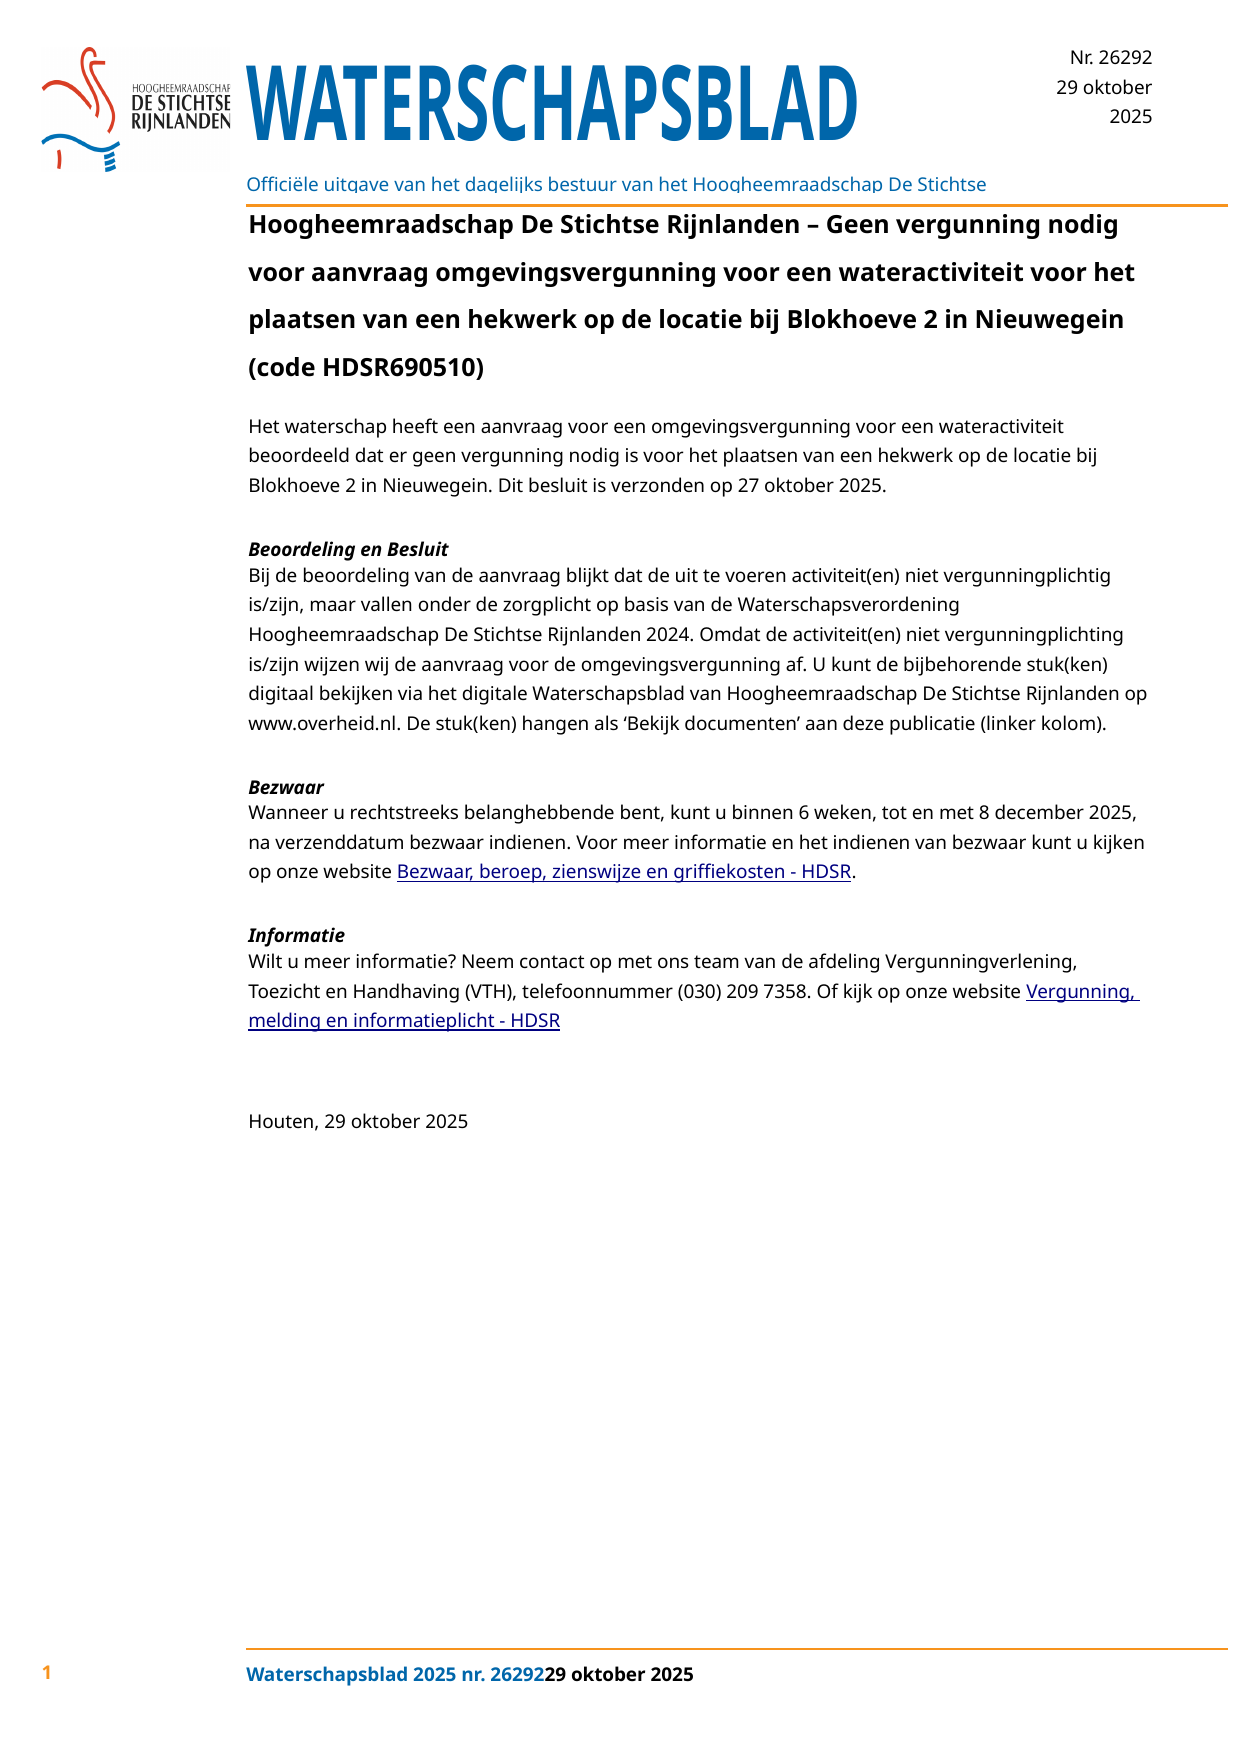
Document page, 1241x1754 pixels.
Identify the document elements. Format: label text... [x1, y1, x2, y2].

text Houten, 29 oktober 2025 [248, 1108, 1152, 1134]
text Bij de beoordeling van de aanvraag blijkt dat de uit te voeren activiteit(en) niet vergunningplichtig is/zijn, maar vallen onder de zorgplicht op basis van de Waterschapsverordening Hoogheemraadschap De Stichtse Rijnlanden 2024. Omdat de activiteit(en) niet vergunningplichting is/zijn wijzen wij de aanvraag voor de omgevingsvergunning af. U kunt de bijbehorende stuk(ken) digitaal bekijken via het digitale Waterschapsblad van Hoogheemraadschap De Stichtse Rijnlanden op www.overheid.nl. De stuk(ken) hangen als ‘Bekijk documenten’ aan deze publicatie (linker kolom). [248, 562, 1152, 736]
text Beoordeling en Besluit [248, 536, 1152, 562]
text Wilt u meer informatie? Neem contact op met ons team van de afdeling Vergunningverlening, Toezicht en Handhaving (VTH), telefoonnummer (030) 209 7358. Of kijk op onze website Vergunning, melding en informatieplicht - HDSR [248, 948, 1152, 1033]
picture [41, 47, 231, 172]
text Bezwaar [248, 774, 1152, 799]
text Het waterschap heeft een aanvraag voor een omgevingsvergunning voor een wateractiviteit beoordeeld dat er geen vergunning nodig is voor het plaatsen van een hekwerk op de locatie bij Blokhoeve 2 in Nieuwegein. Dit besluit is verzonden op 27 oktober 2025. [248, 413, 1152, 498]
text Hoogheemraadschap De Stichtse Rijnlanden – Geen vergunning nodig voor aanvraag omgevingsvergunning voor een wateractiviteit voor het plaatsen van een hekwerk op de locatie bij Blokhoeve 2 in Nieuwegein (code HDSR690510) [248, 207, 1152, 384]
text Informatie [248, 923, 1152, 948]
text Wanneer u rechtstreeks belanghebbende bent, kunt u binnen 6 weken, tot en met 8 december 2025, na verzenddatum bezwaar indienen. Voor meer informatie en het indienen van bezwaar kunt u kijken op onze website Bezwaar, beroep, zienswijze en griffiekosten - HDSR. [248, 799, 1152, 884]
